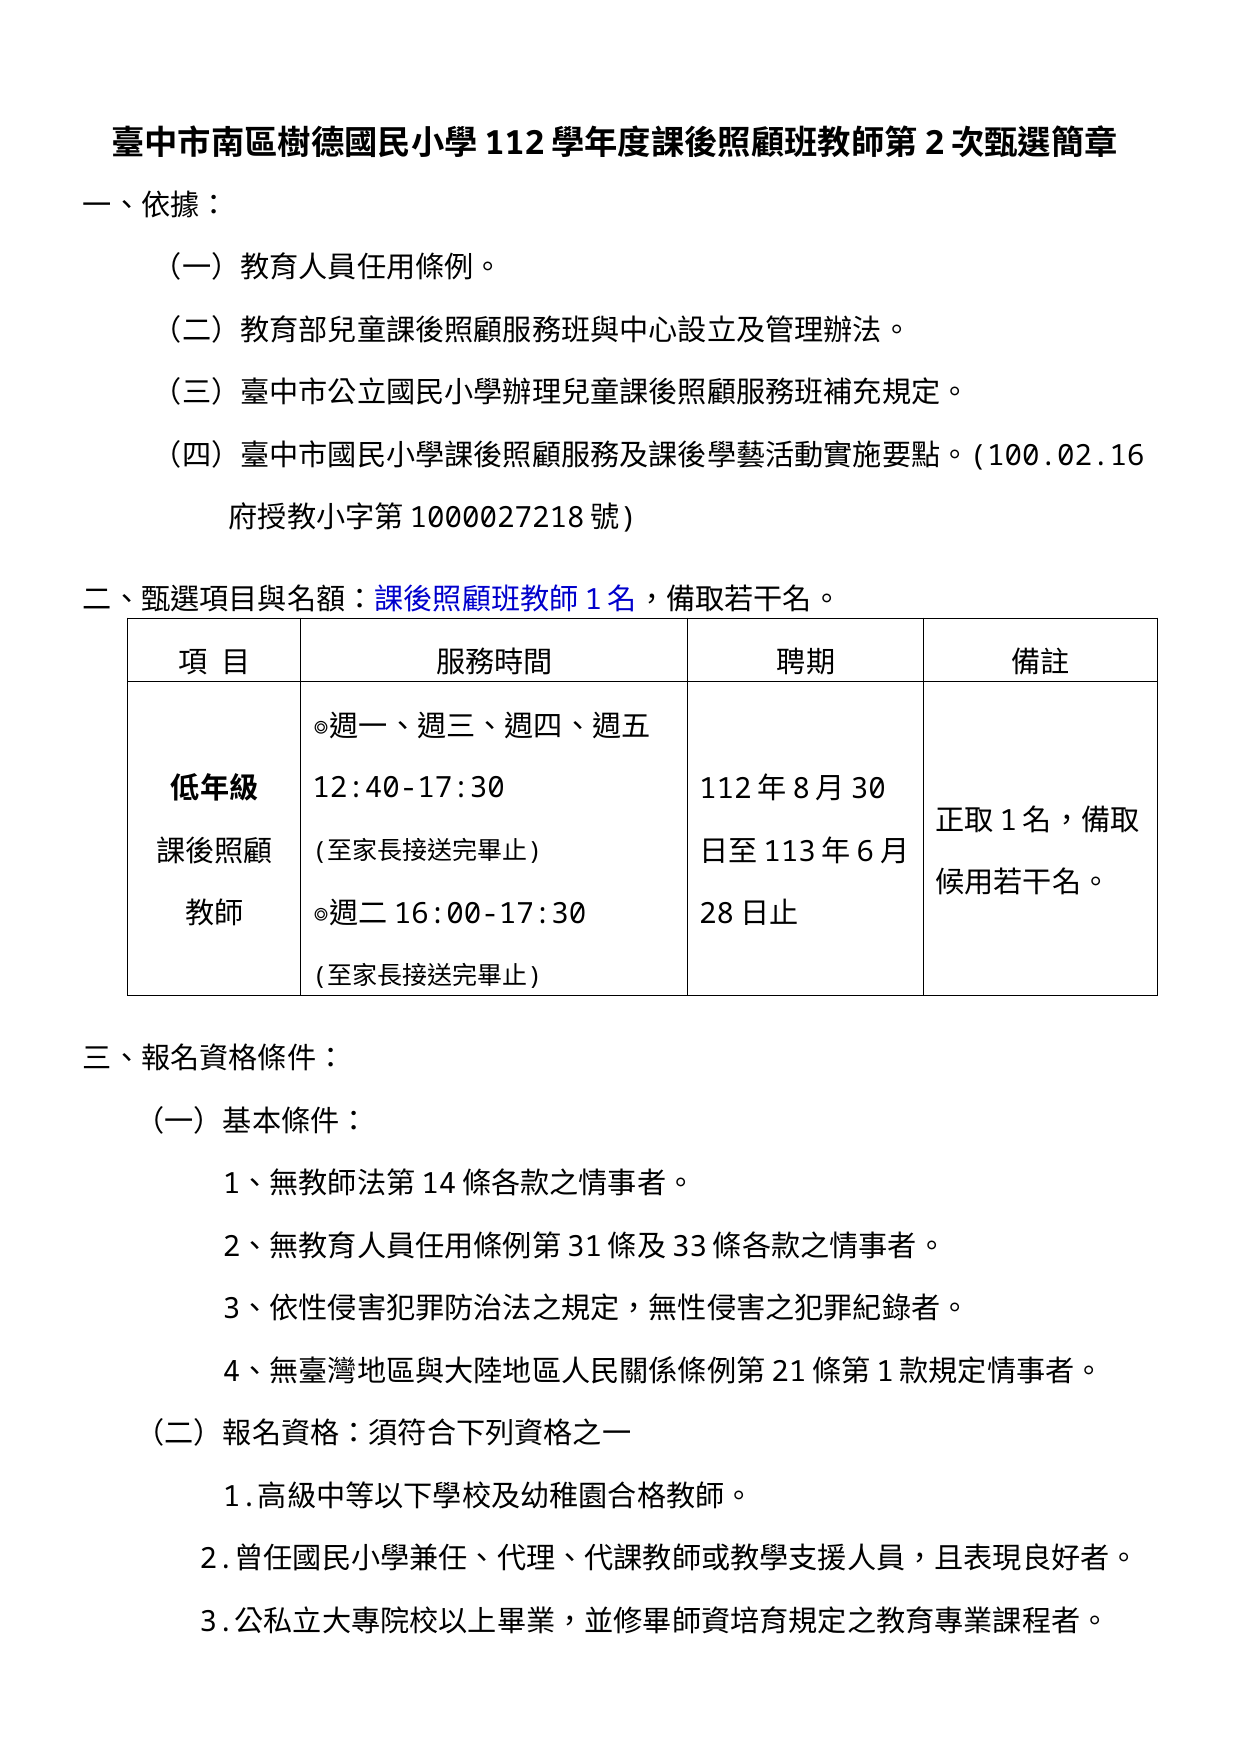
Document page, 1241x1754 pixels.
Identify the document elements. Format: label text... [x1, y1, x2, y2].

text 臺中市南區樹德國民小學112學年度課後照顧班教師第2次甄選簡章 [83, 99, 1146, 161]
text （四）臺中市國民小學課後照顧服務及課後學藝活動實施要點。(100.02.16府授教小字第1000027218號) [83, 411, 1146, 536]
text 二、甄選項目與名額：課後照顧班教師1名，備取若干名。 [83, 555, 1146, 617]
text 三、報名資格條件： [83, 1014, 1146, 1077]
text （三）臺中市公立國民小學辦理兒童課後照顧服務班補充規定。 [83, 349, 1146, 411]
text （二）報名資格：須符合下列資格之一 [83, 1389, 1146, 1452]
text 一、依據： [83, 161, 1146, 224]
table_cell 正取1名，備取候用若干名。 [924, 682, 1157, 994]
table_header 聘期 [688, 619, 923, 681]
text （二）教育部兒童課後照顧服務班與中心設立及管理辦法。 [83, 286, 1146, 349]
table_cell 低年級 課後照顧 教師 [128, 682, 300, 994]
text 4、無臺灣地區與大陸地區人民關係條例第21條第1款規定情事者。 [83, 1327, 1146, 1389]
text 1.高級中等以下學校及幼稚園合格教師。 2.曾任國民小學兼任、代理、代課教師或教學支援人員，且表現良好者。 3.公私立大專院校以上畢業，並修畢師資培育規定之教育專業課程者。 [83, 1452, 1146, 1639]
text 1、無教師法第14條各款之情事者。 [83, 1139, 1146, 1202]
text 3、依性侵害犯罪防治法之規定，無性侵害之犯罪紀錄者。 [83, 1264, 1146, 1327]
table_cell ◎週一、週三、週四、週五12:40-17:30 (至家長接送完畢止) ◎週二16:00-17:30 (至家長接送完畢止) [301, 682, 687, 994]
text （一）教育人員任用條例。 [83, 224, 1146, 286]
text （一）基本條件： [83, 1077, 1146, 1139]
table_cell 112年8月30日至113年6月28日止 [688, 682, 923, 994]
text 2、無教育人員任用條例第31條及33條各款之情事者。 [83, 1202, 1146, 1264]
table_header 項 目 [128, 619, 300, 681]
table_header 備註 [924, 619, 1157, 681]
table_header 服務時間 [301, 619, 687, 681]
